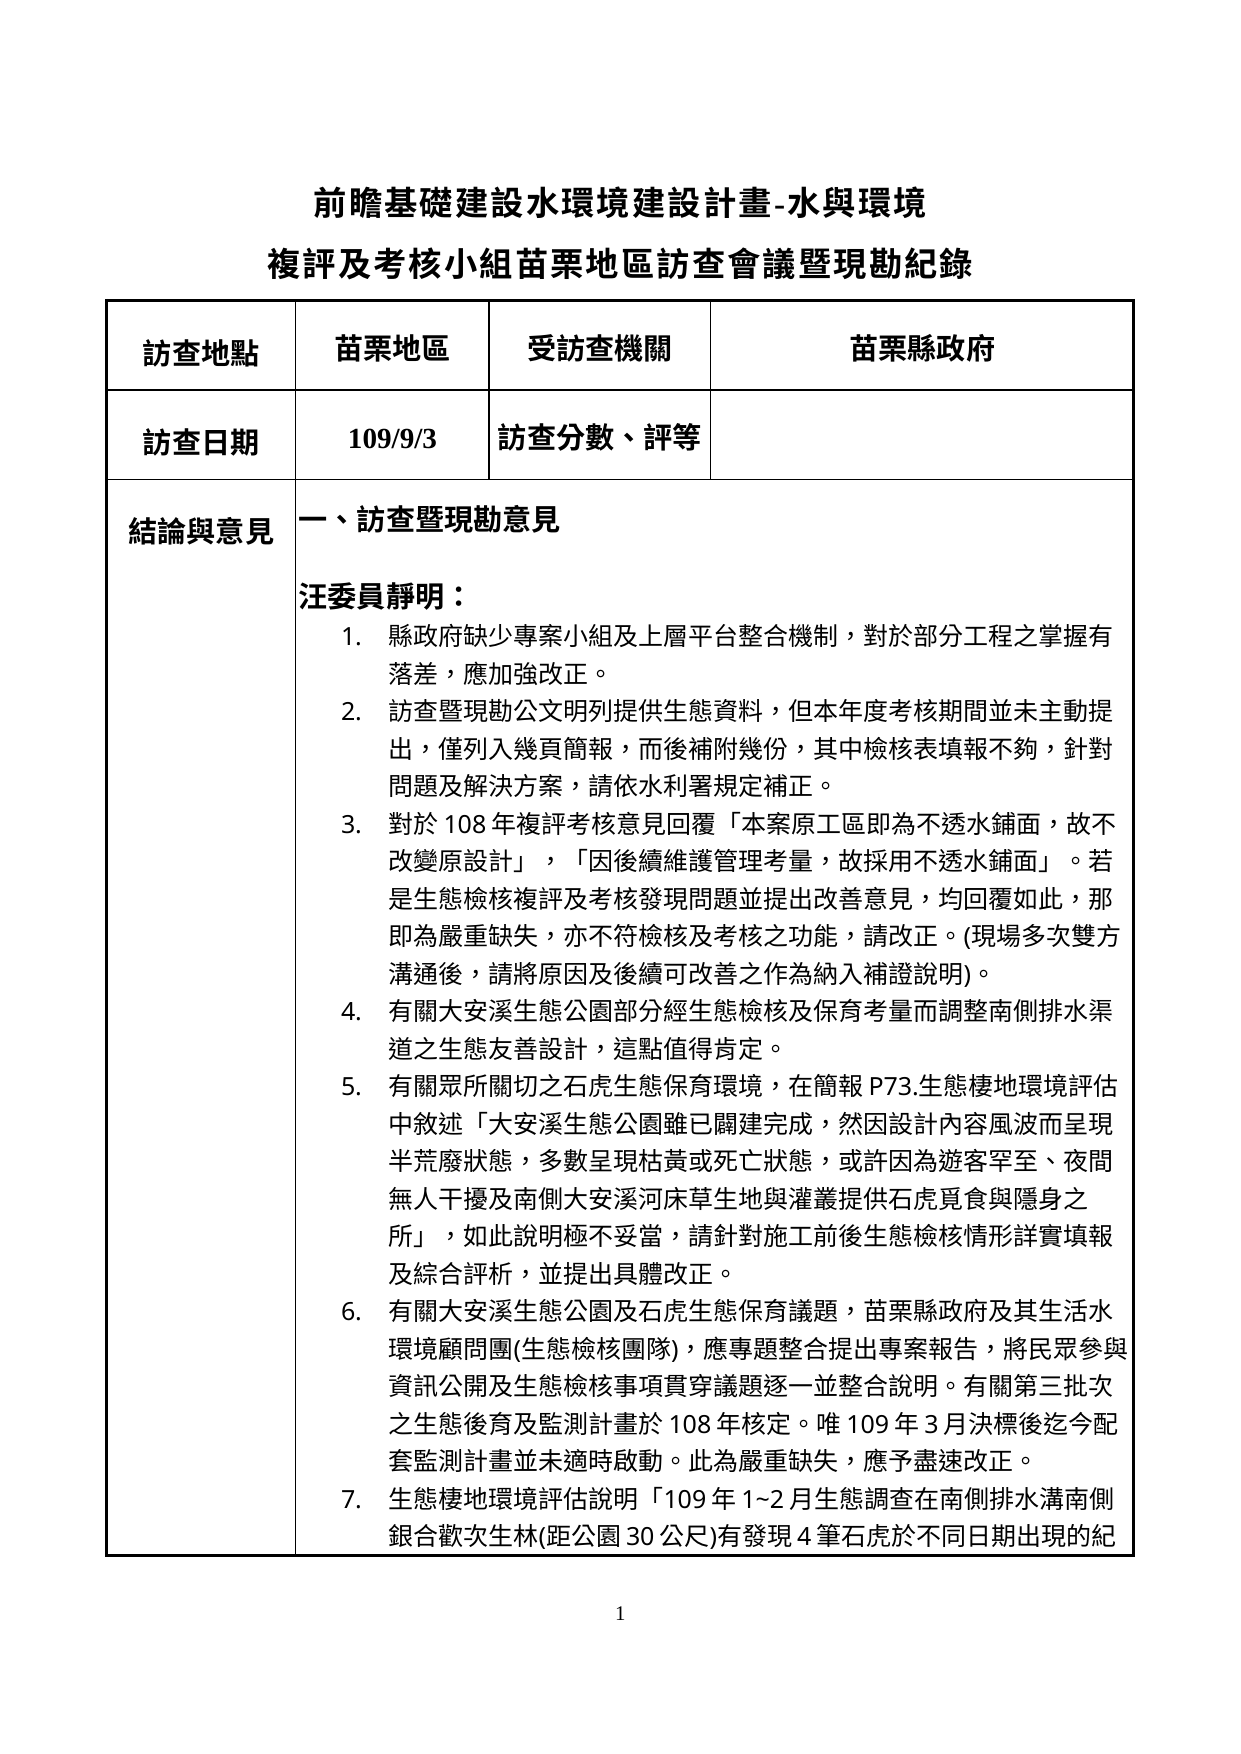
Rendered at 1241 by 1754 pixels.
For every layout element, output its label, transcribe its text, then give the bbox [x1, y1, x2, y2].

table_cell 訪查分數、評等 [490, 391, 710, 478]
table_cell 結論與意見 [108, 480, 295, 1553]
text 前瞻基礎建設水環境建設計畫-水與環境 [187, 163, 1053, 238]
table_header 苗栗地區 [296, 302, 488, 389]
table_header 苗栗縣政府 [711, 302, 1132, 389]
table_header 受訪查機關 [490, 302, 710, 389]
table_cell 一、訪查暨現勘意見 汪委員靜明： 縣政府缺少專案小組及上層平台整合機制，對於部分工程之掌握有落差，應加強改正。 訪查暨現勘公文明列提供生態資料，但本年度考核期間並未主動提出，僅列入幾頁簡報，而後補附幾份，其中檢核表填報不夠，針對問題及解決方案，請依水利署規定補正。 對於108年複評考核意見回覆「本案原工區即為不透水鋪面，故不改變原設計」，「因後續維護管理考量，故採用不透水鋪面」。若是生態檢核複評及考核發現問題並提出改善意見，均回覆如此，那即為嚴重缺失，亦不符檢核及考核之功能，請改正。(現場多次雙方溝通後，請將原因及後續可改善之作為納入補證說明)。 有關大安溪生態公園部分經生態檢核及保育考量而調整南側排水渠道之生態友善設計，這點值得肯定。 有關眾所關切之石虎生態保育環境，在簡報P73.生態棲地環境評估中敘述「大安溪生態公園雖已闢建完成，然因設計內容風波而呈現半荒廢狀態，多數呈現枯黃或死亡狀態，或許因為遊客罕至、夜間無人干擾及南側大安溪河床草生地與灌叢提供石虎覓食與隱身之所」，如此說明極不妥當，請針對施工前後生態檢核情形詳實填報及綜合評析，並提出具體改正。 有關大安溪生態公園及石虎生態保育議題，苗栗縣政府及其生活水環境顧問團(生態檢核團隊)，應專題整合提出專案報告，將民眾參與資訊公開及生態檢核事項貫穿議題逐一並整合說明。有關第三批次之生態後育及監測計畫於108年核定。唯109年3月決標後迄今配套監測計畫並未適時啟動。此為嚴重缺失，應予盡速改正。 生態棲地環境評估說明「109年1~2月生態調查在南側排水溝南側銀合歡次生林(距公園30公尺)有發現4筆石虎於不同日期出現的紀錄」。若是如此，此部分應深入具體說明大安溪生態公園興建後，石虎是否開始親近或是有何生態意義？ 洪委員慶宜： 整體執行面已依執行規範進行生態檢核、民眾參與、工程設計調整等步驟。 生態檢核宜強化以量化數據呈現工程施作之影響。由棲地品質檢核評分、水質指標、關鍵物種棲地範圍及數量。 生態檢核雖已改依生態旅遊相關事業、民間意見進行迴避、減量等改善回應。建議因應作為能更確實、量化呈現，以釐清是否落實於工程施作，亦有利於評估工程之生態效益。 資訊公開宜再加強，目前呈現在簡報中所敘之網頁上的資料非常不足，宜將工程說明、民眾參與會議紀錄、生態調查成果、設計書、工程迴避減量作為等詳實納入。但縣府似有另一網頁較為完整，如簡報所陳網址為舊的版本，應做移除，以免產生誤解。 張領隊良平： 受訪單位簡報應由縣府人員簡報，不應由生態團隊簡報，水與環境計畫仍請縣府統合各局處之子項計畫，針對執行預算核定整體願景推廣、執行率、工程進度做統合性控管。應請縣府三長(縣長、副縣長、秘書長)協調作為，非由生態團隊統合執行時程。 部分子計畫交鄉公所執行，卻無預算及設計發包期程，核銷控管請改善。 石虎公園前期已發生外界重大質疑，其回復監察院以前，訪查缺失要有改善之作為。近期既有拍攝石虎經過，應即刻調查，透過縣府資訊公開展示與說明。 水利署既有校定一項子計畫為規劃生態調查內容已發包訂契約，卻未即時執行，顯有執行率落後之現象。 整體水與環境有口號，但缺願景之串聯說明，生態團隊雖參與規劃設計之意見，卻未見主辦機關作最後「決定」，沒有落實執行服務團隊意見。 大安溪石虎公園請專案列入補償作為之調查做成專案報告。 生態團隊請將所有工程施工前、中、後各階段之縮小、減輕、迴避、補償做為做量化之統計並分析，才能回饋之工程作為。 尚有二件未發包，執行率不佳，請趕辦。 行政院環境保護署(江技士彥霈)： 為促進國民瞭解個人及社會與環境的相互依存關係，增進全民環境認知、環境倫理與責任，建議各項工程完工後，評估各工程特色及妥適性，參考環保署公告「環境教育設施場所認證申請作業指引」申請認證作業，有助於民眾瞭解政府施政成果外，亦促進達到環境永續發展目標。 經濟部水利署工程事務組(吳簡任正工程司明華)： 有關水環境改善計畫願景以點狀呈現，且僅現已核定第一至第四批次之工程，未見整體規劃願景，建議應先定調願景架構，後續計畫能再詳加思考，以線或面方式呈現，並串接目前水環境一至四批次所營造之點位，打造縣長所提「南北攜手躍進，山海共享慢活」見標。 依據前瞻水與環境複評及考核訪查及現勘計畫，受訪查機關及委託之生態檢核團隊，均應依簡報大綱分別辦理簡報說明，非混為一簡報並由生態檢核團隊報告說明，建議仍應依訪查及現勘計畫之規定辦理。 前瞻水環境計畫第二期將在本年度結束，目前尚有第四批次核定工程待發包，亦有第二及第三批次之工程未完工，請縣府加速辦理，以提升計畫執行率。 本次簡報未說明管考機制執行情形，另歷次工程查核、督導成績亦不甚理想，建議加強要求廠商施工品質。 有關生態檢核團隊應依訪查計畫規定，需將每件工程關注物種說明，並說明規劃、設計、施工及維護管理階段辦理生態檢核情形，及各階段依迴避、縮小、減輕及補償四項生態保育策略及透過生態檢核反饋設計、施工及維護，惟本次簡報及所提供資料並未詳述說明，建議後續補充說明。 有關縣府資訊公開最近更新時間僅到4月，且民眾參與相關之紀錄及照片等未見，僅看到核定之相關公文，建議後續改善，並縮短更新之時間頻率。 經濟部水利署河川海岸組 (陳正工程司育成)： 有關經濟部第四批次核定「新埔國小暨拱天宮後方水環境改善計畫」、「大埔文化園區水環境工程改善計畫」，目前尚未決標，請苗栗縣政府加速趕辦，並依本計畫評分會議、複評考核小組、審查工作小組之審查意見及本計畫執行作業注意事項等相關規定，落實生態檢核，民眾參與資訊公開等事宜，以利工進。 有關第三批次「生態監測及復育計畫」，目前仍尚未開始辦理監測及復育計畫等相關事宜，請苗栗縣政府加速辦理，並建議執行過程廣邀林務局、特生中心、生態環境領域專家學者或關注團體共同參相關事宜，以利後續計畫推動，並打造友善生態之水環境。 有關苗栗縣大安溪生態景觀公園等已完成之各批次計畫之後續維護管理事宜，請苗栗縣政府說明辦理情形。另有關苗栗縣大安溪生態景觀公園等各批次計畫，未來建議可依「苗栗縣整體水環境建設願景」及「生態監測及復育計畫」成果，辦理相關水環境建設及友善生態措施，並請結合林務局、特生中心、在地民眾、環團或學校等共同參與，或考量依環保署意見辦理環境教育場域認證等相關事宜，以推廣在地生態保育意識，且建議大安溪生態景觀公園可考量於南側排水溝及西側未開發等範圍，保留部分長草區，以利生物棲息利用及營造友善生態之水環境。 有關資訊公開部分，請補充苗栗縣整體水環境營造願景或成果，未來辦理資訊公開所附之生態檢核表部分，請依工程會「公共工程生態檢核注意事項」規定檢附「公共工程生態檢核自評表」，並請再檢視各計畫各工程生命周期(核定階段、規劃階段、設計階段、施工階段、維護管理階段)之公開資訊是否缺漏(如已完工計畫已進入維護管理階段者，請補充生態檢核維護管理階段相關資料)，另各批次計畫亦請一併檢視及補充各工程生命週期之最新辦理情形。 有關生態檢核部份，仍請苗栗縣政府依工程會及本計畫相關規定持續辦理（勿僅勾是，請說明參與生態團體、地方說明會或另以附件等補充）。其中於工程生命週期各階段（核定階段、規劃階段、設計階段、施工階段、維護管理階段）辦理生態檢核後之回饋情形，請說明縣府管控機制，說明各案生態檢核自主檢查表之生態保育措施，是否落實於工程生命週期各階段中執行，如有相關缺失並請表列異常現象辦理及改善情形，以落實生態檢核。 請苗栗縣政府持續與環團及在地民眾加強溝通協調，必要時持續主動對外說明，以打造苗栗縣兼顧生態環境之水環境建設願景，並利計畫推動。 有關鈴木埤之生態檢核自評表中，關注物種有紫斑蝶及大冠鷲等物種，請說明工程後續規劃、設計、施工及維管階段，是否依迴避、縮小、減輕及補償等友善生態措施辦理。另現勘時發現施工中部分土坡似有生物利用棲息部分，請確實查明並填列施工中之生態檢核自評表，以提出相關生態保育措施，並考量以迴避、縮小、減輕及補償等友善生態措施落實辦理。 經濟部水利署第二河川局(林副局長玉祥)： 第三批次核定-生態復育及監測計畫目前進度為何? 監測計畫是否包含全部水環境核定內容，亦或只有大安溪石虎公園?與原核定輔導顧問團工作內容請釐清並加速辦理。 完工後維管計畫皆由提執單位辦理後續維管，部分工程已完工1-2年，執行單位有縣府水利處、農業處、頭份、卓蘭公所等，建議由縣府水利處統籌列表組成督導小組，定期追蹤維管情形與維管經費編列，並做成督導紀錄，以確定達成目標。 前瞻四批核定二案新埔國小暨拱天宮及大埔文化園區預算書圖，二局初審皆退回修正，部分設施有過量之虞且達成效益不夠明確。顧問團很努力但納入設計參採有限、缺乏整合，請縣府再協助。 已完工之工程應持續辦理生態監測、檢核以達生命全週期檢核，成果建檔。 二、現勘意見(竹南鈴木埤親水環境工程改善計畫)： 洪委員慶宜： 工程以水質改善為目標之一，宜訂定水質改善效益的評估，現場埤塘入水有水門及污水入水口，應明確量化工程的入水量、目標污染削減量，以作為工程效益檢核之基準。 現場入口意象園區之名稱有誤植情形，工程中建置之解說牌及相關標示，宜在驗收時加強校對。 圍場道路AC太接近樹木，不利樹根吸收水份及呼吸，應請改善。 張領隊良平： 竹南鈴木埤親水環境之平台，水質改善沒有標的及量化水質檢驗說明改善水質結果。 原植物、根系被瀝青柏油覆蓋，埤上觀賞平台支柱，新建橫樑未全面積搭上，池邊有類似生物棲息孔洞，均請調查改善。 經濟部水利署(工程事務組 吳簡任正工程司明華)： 有關現勘竹南鈴木埤親水環境工程改善計畫，針對岸邊土坡似有生物棲息之孔洞，經詢未詳加調查，且日後亦將施做護坡工程，該部分建議儘快詳加調查，必要時工程減量，亦可避免影響生物棲息空間。 鈴木埤所營造為一親水環境工程，但水質是最大問題，現場聞有異味，更遑論親水，建議後續應先將水質改善列為最優先重點，另目前改善方式亦應定期追蹤成效，並做成紀錄，供後續改善方式參考。 鈴木埤親水環境工程，改善後與既有溝渠界面及部分埤塘邊界，高低落差相當大，建議全面檢視，避免有墜落之風險。 三、綜合結論： 石虎案件已遭受外界重大質疑，請苗栗縣政府積極處理改善，並將精進策略及作為公開呈現，以一改外界質疑批評聲音。 前瞻基礎建設水環境建設計畫請苗栗縣府高層主管，針對計畫項下子計畫之執行預算核定、整體願景推廣、執行率、工程進度做整體性統合及控管，而非由生態團隊主導統合。 各委員及單位代表意見請受訪單位(苗栗縣政府)參酌辦理，並於109年10月12日前改善完成，同時將改善辦理情形及照片彙整成冊，函送經濟部並副知其他參與訪查部會辦理結案。 本次訪查因受訪單位(苗栗縣政府)有諸多重大缺失待改善，爰將擇期辦理本(109)年度第2次訪查，請受訪單位(苗栗縣政府)預為準備，並於第2次訪查時詳盡說明本次訪查改善情形。 [296, 480, 1132, 1553]
text 複評及考核小組苗栗地區訪查會議暨現勘紀錄 [187, 238, 1053, 286]
table_header 訪查地點 [108, 302, 295, 389]
table_cell 109/9/3 [296, 391, 488, 478]
table_cell 訪查日期 [108, 391, 295, 478]
table_cell [711, 391, 1132, 478]
